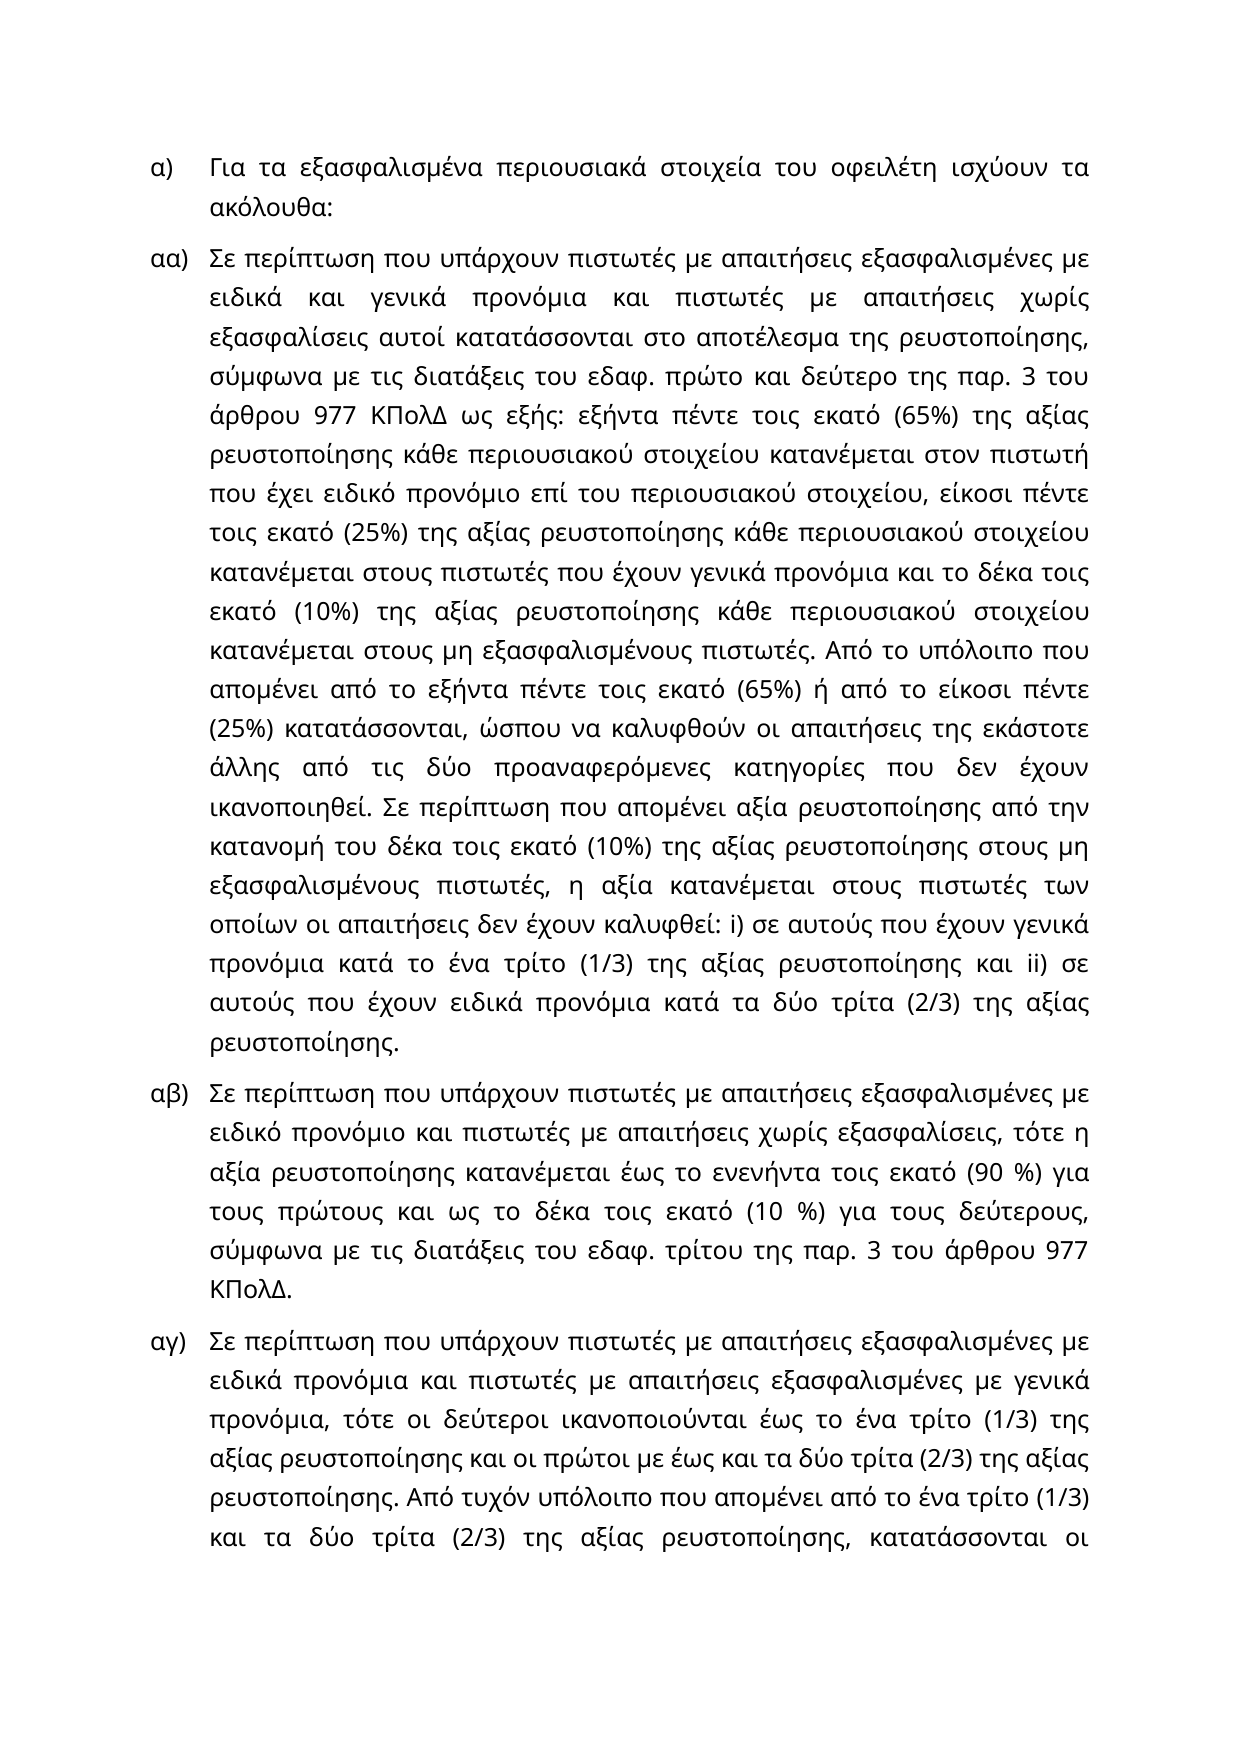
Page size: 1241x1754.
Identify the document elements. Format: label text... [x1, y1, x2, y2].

list αα) Σε περίπτωση που υπάρχουν πιστωτές με απαιτήσεις εξασφαλισμένες με ειδικά και γενικά προνόμια και πιστωτές με απαιτήσεις χωρίς εξασφαλίσεις αυτοί κατατάσσονται στο αποτέλεσμα της ρευστοποίησης, σύμφωνα με τις διατάξεις του εδαφ. πρώτο και δεύτερο της παρ. 3 του άρθρου 977 ΚΠολΔ ως εξής: εξήντα πέντε τοις εκατό (65%) της αξίας ρευστοποίησης κάθε περιουσιακού στοιχείου κατανέμεται στον πιστωτή που έχει ειδικό προνόμιο επί του περιουσιακού στοιχείου, είκοσι πέντε τοις εκατό (25%) της αξίας ρευστοποίησης κάθε περιουσιακού στοιχείου κατανέμεται στους πιστωτές που έχουν γενικά προνόμια και το δέκα τοις εκατό (10%) της αξίας ρευστοποίησης κάθε περιουσιακού στοιχείου κατανέμεται στους μη εξασφαλισμένους πιστωτές. Από το υπόλοιπο που απομένει από το εξήντα πέντε τοις εκατό (65%) ή από το είκοσι πέντε (25%) κατατάσσονται, ώσπου να καλυφθούν οι απαιτήσεις της εκάστοτε άλλης από τις δύο προαναφερόμενες κατηγορίες που δεν έχουν ικανοποιηθεί. Σε περίπτωση που απομένει αξία ρευστοποίησης από την κατανομή του δέκα τοις εκατό (10%) της αξίας ρευστοποίησης στους μη εξασφαλισμένους πιστωτές, η αξία κατανέμεται στους πιστωτές των οποίων οι απαιτήσεις δεν έχουν καλυφθεί: i) σε αυτούς που έχουν γενικά προνόμια κατά το ένα τρίτο (1/3) της αξίας ρευστοποίησης και ii) σε αυτούς που έχουν ειδικά προνόμια κατά τα δύο τρίτα (2/3) της αξίας ρευστοποίησης. [150, 241, 1090, 1058]
list αβ) Σε περίπτωση που υπάρχουν πιστωτές με απαιτήσεις εξασφαλισμένες με ειδικό προνόμιο και πιστωτές με απαιτήσεις χωρίς εξασφαλίσεις, τότε η αξία ρευστοποίησης κατανέμεται έως το ενενήντα τοις εκατό (90 %) για τους πρώτους και ως το δέκα τοις εκατό (10 %) για τους δεύτερους, σύμφωνα με τις διατάξεις του εδαφ. τρίτου της παρ. 3 του άρθρου 977 ΚΠολΔ. [150, 1076, 1090, 1306]
list α) Για τα εξασφαλισμένα περιουσιακά στοιχεία του οφειλέτη ισχύουν τα ακόλουθα: [150, 150, 1090, 223]
list αγ) Σε περίπτωση που υπάρχουν πιστωτές με απαιτήσεις εξασφαλισμένες με ειδικά προνόμια και πιστωτές με απαιτήσεις εξασφαλισμένες με γενικά προνόμια, τότε οι δεύτεροι ικανοποιούνται έως το ένα τρίτο (1/3) της αξίας ρευστοποίησης και οι πρώτοι με έως και τα δύο τρίτα (2/3) της αξίας ρευστοποίησης. Από τυχόν υπόλοιπο που απομένει από το ένα τρίτο (1/3) και τα δύο τρίτα (2/3) της αξίας ρευστοποίησης, κατατάσσονται οι [150, 1323, 1090, 1553]
